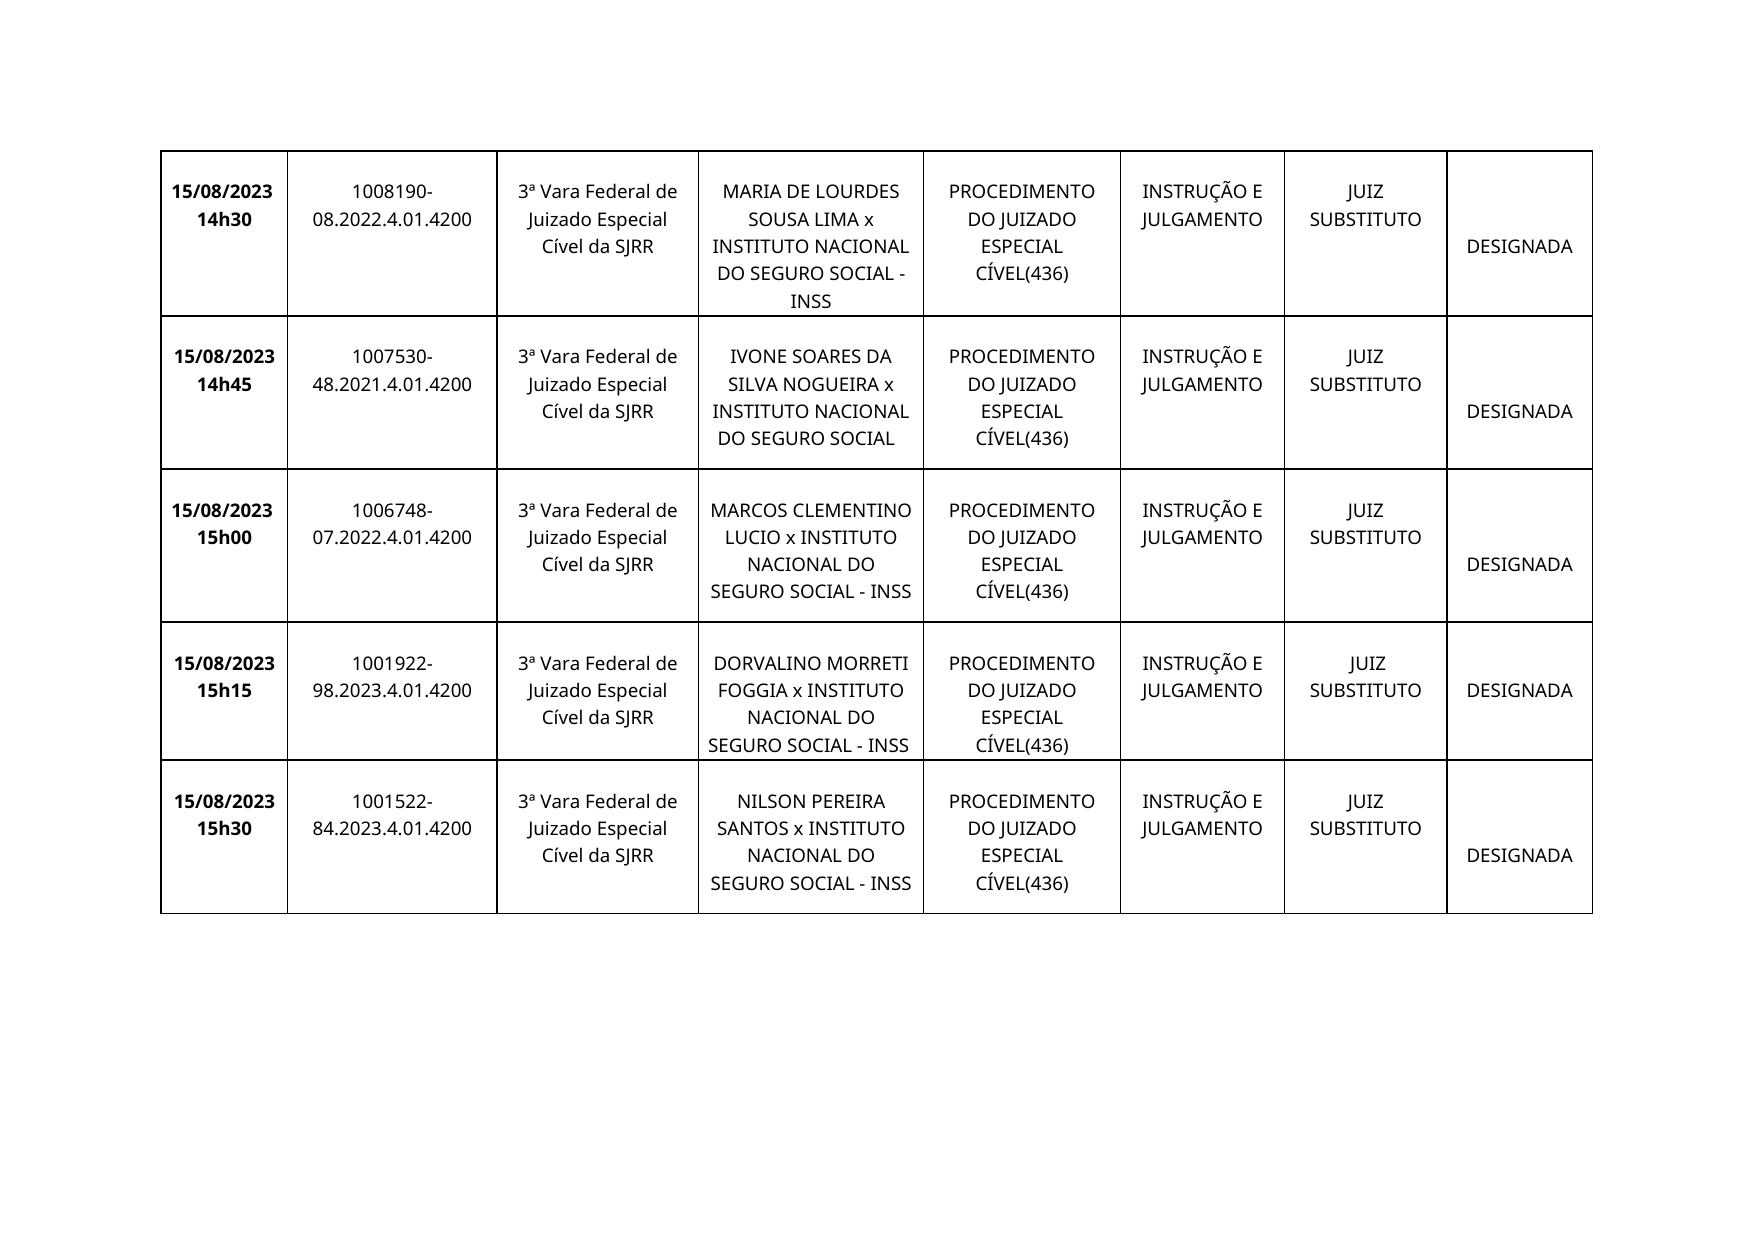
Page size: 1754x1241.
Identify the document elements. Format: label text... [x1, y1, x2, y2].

table_cell 3ª Vara Federal de Juizado Especial Cível da SJRR [498, 623, 698, 759]
table_cell PROCEDIMENTO DO JUIZADO ESPECIAL CÍVEL(436) [924, 317, 1120, 468]
table_cell PROCEDIMENTO DO JUIZADO ESPECIAL CÍVEL(436) [924, 152, 1120, 315]
table_cell 1007530-48.2021.4.01.4200 [288, 317, 496, 468]
table_cell IVONE SOARES DA SILVA NOGUEIRA x INSTITUTO NACIONAL DO SEGURO SOCIAL [699, 317, 923, 468]
table_cell DESIGNADA [1448, 152, 1592, 315]
table_cell DORVALINO MORRETI FOGGIA x INSTITUTO NACIONAL DO SEGURO SOCIAL - INSS [699, 623, 923, 759]
table_cell 1006748-07.2022.4.01.4200 [288, 470, 496, 621]
table_cell 15/08/2023 14h45 [162, 317, 287, 468]
table_cell NILSON PEREIRA SANTOS x INSTITUTO NACIONAL DO SEGURO SOCIAL - INSS [699, 761, 923, 912]
table_cell JUIZ SUBSTITUTO [1285, 761, 1446, 912]
table_cell INSTRUÇÃO E JULGAMENTO [1121, 317, 1284, 468]
table_cell DESIGNADA [1448, 623, 1592, 759]
table_cell 15/08/2023 15h30 [162, 761, 287, 912]
table_cell DESIGNADA [1448, 317, 1592, 468]
table_cell DESIGNADA [1448, 470, 1592, 621]
table_cell PROCEDIMENTO DO JUIZADO ESPECIAL CÍVEL(436) [924, 761, 1120, 912]
table_cell 15/08/2023 15h15 [162, 623, 287, 759]
table_cell INSTRUÇÃO E JULGAMENTO [1121, 761, 1284, 912]
table_cell PROCEDIMENTO DO JUIZADO ESPECIAL CÍVEL(436) [924, 470, 1120, 621]
table_cell INSTRUÇÃO E JULGAMENTO [1121, 152, 1284, 315]
table_cell 1001922-98.2023.4.01.4200 [288, 623, 496, 759]
table_cell INSTRUÇÃO E JULGAMENTO [1121, 623, 1284, 759]
table_cell DESIGNADA [1448, 761, 1592, 912]
table_cell 1008190-08.2022.4.01.4200 [288, 152, 496, 315]
table_cell 15/08/2023 14h30 [162, 152, 287, 315]
table_cell MARCOS CLEMENTINO LUCIO x INSTITUTO NACIONAL DO SEGURO SOCIAL - INSS [699, 470, 923, 621]
table_cell JUIZ SUBSTITUTO [1285, 623, 1446, 759]
table_cell 3ª Vara Federal de Juizado Especial Cível da SJRR [498, 152, 698, 315]
table_cell JUIZ SUBSTITUTO [1285, 152, 1446, 315]
table_cell PROCEDIMENTO DO JUIZADO ESPECIAL CÍVEL(436) [924, 623, 1120, 759]
table_cell JUIZ SUBSTITUTO [1285, 317, 1446, 468]
table_cell JUIZ SUBSTITUTO [1285, 470, 1446, 621]
table_cell 1001522-84.2023.4.01.4200 [288, 761, 496, 912]
table_cell 3ª Vara Federal de Juizado Especial Cível da SJRR [498, 317, 698, 468]
table_cell 15/08/2023 15h00 [162, 470, 287, 621]
table_cell INSTRUÇÃO E JULGAMENTO [1121, 470, 1284, 621]
table_cell 3ª Vara Federal de Juizado Especial Cível da SJRR [498, 470, 698, 621]
table_cell MARIA DE LOURDES SOUSA LIMA x INSTITUTO NACIONAL DO SEGURO SOCIAL - INSS [699, 152, 923, 315]
table_cell 3ª Vara Federal de Juizado Especial Cível da SJRR [498, 761, 698, 912]
